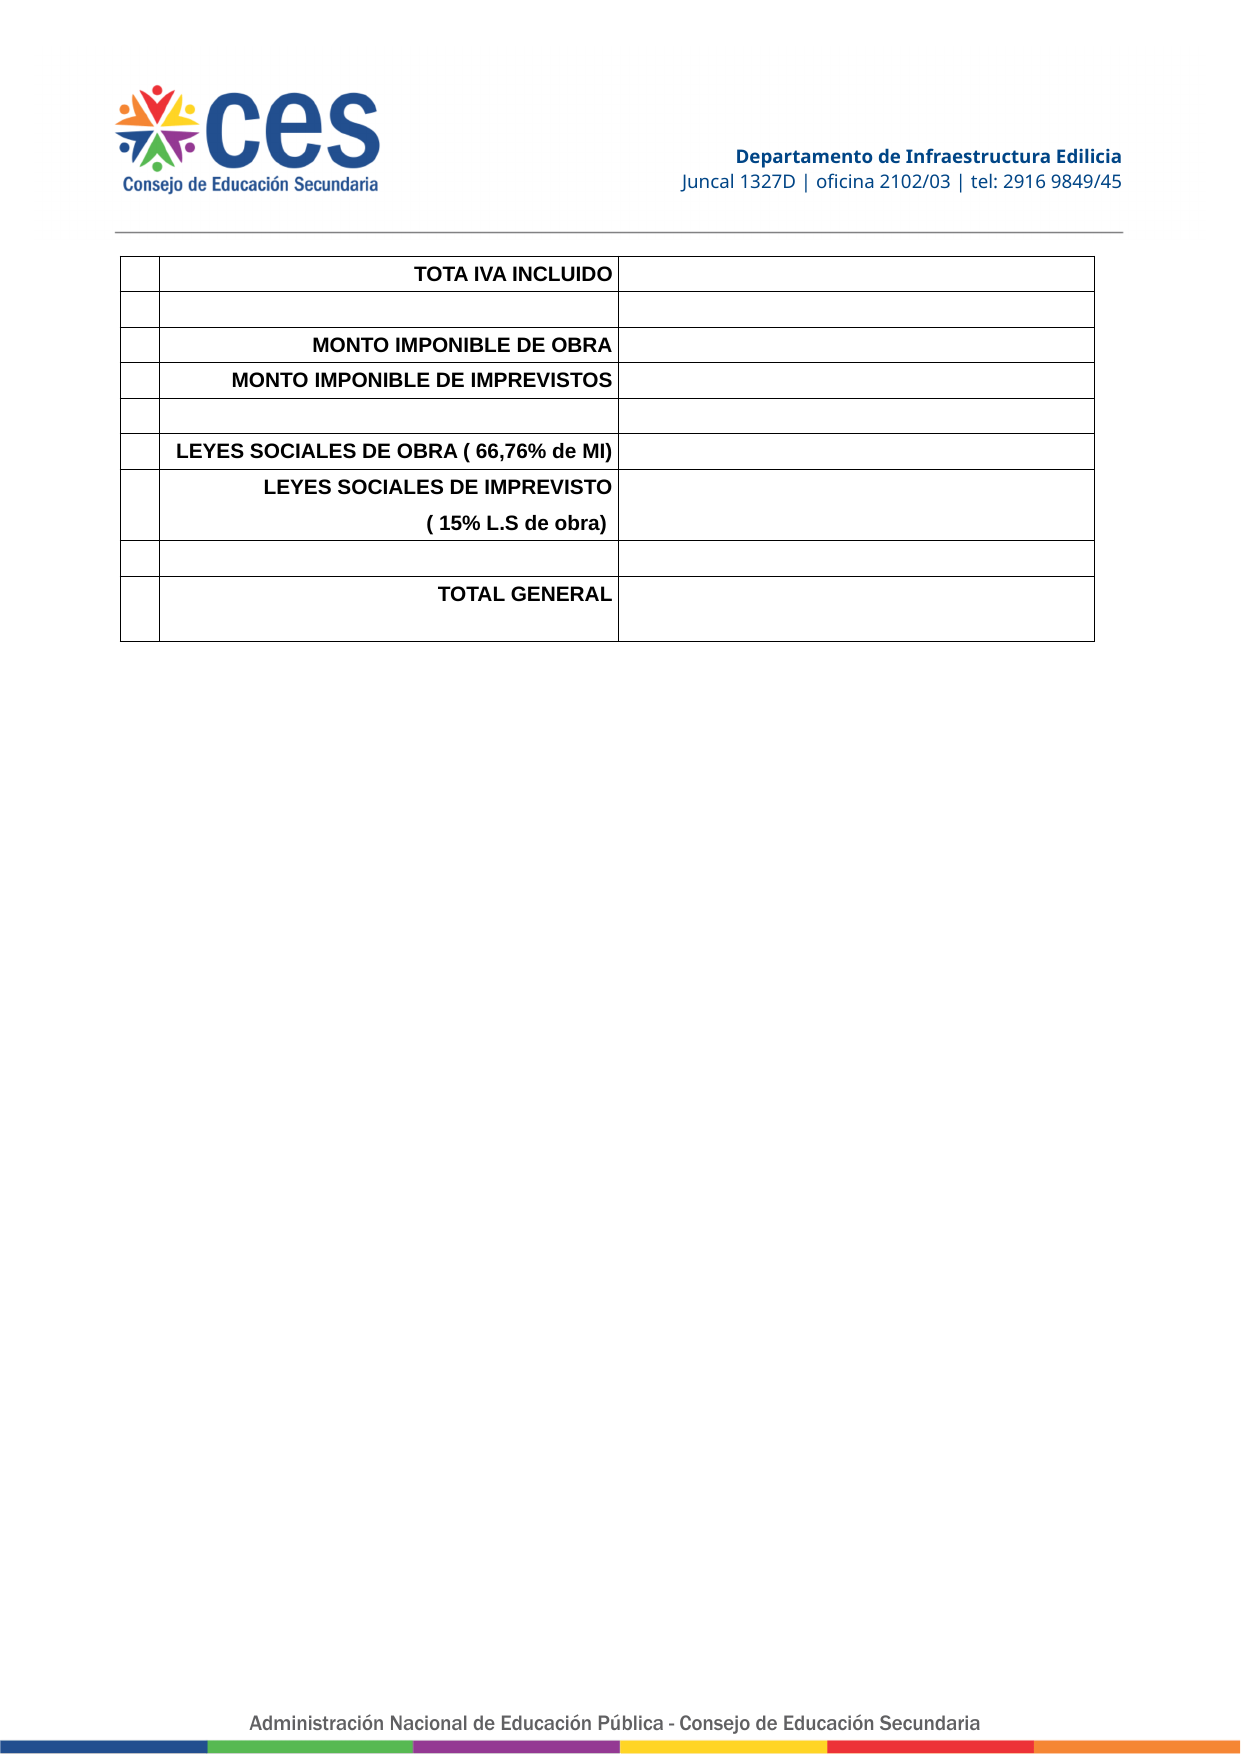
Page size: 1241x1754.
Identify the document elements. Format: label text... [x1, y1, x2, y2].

table_cell [160, 292, 618, 327]
table_cell [619, 257, 1094, 291]
table_cell [121, 577, 159, 641]
table_cell TOTA IVA INCLUIDO [160, 257, 618, 291]
table_cell [121, 292, 159, 327]
table_cell [619, 541, 1094, 576]
table_cell [121, 434, 159, 469]
table_cell [619, 399, 1094, 433]
table_cell [619, 434, 1094, 469]
picture [34, 46, 1207, 240]
table_cell [619, 328, 1094, 362]
table_cell [121, 328, 159, 362]
picture [0, 1687, 1241, 1754]
table_cell [160, 399, 618, 433]
table_cell [619, 292, 1094, 327]
table_cell LEYES SOCIALES DE IMPREVISTO ( 15% L.S de obra) [160, 470, 618, 540]
table_cell [619, 470, 1094, 540]
table_cell [121, 399, 159, 433]
table_cell [121, 470, 159, 540]
table_cell MONTO IMPONIBLE DE OBRA [160, 328, 618, 362]
table_cell LEYES SOCIALES DE OBRA ( 66,76% de MI) [160, 434, 618, 469]
table_cell TOTAL GENERAL [160, 577, 618, 641]
table_cell [121, 541, 159, 576]
table_cell [160, 541, 618, 576]
table_cell [619, 577, 1094, 641]
table_cell [121, 257, 159, 291]
table_cell MONTO IMPONIBLE DE IMPREVISTOS [160, 363, 618, 398]
table_cell [619, 363, 1094, 398]
table_cell [121, 363, 159, 398]
